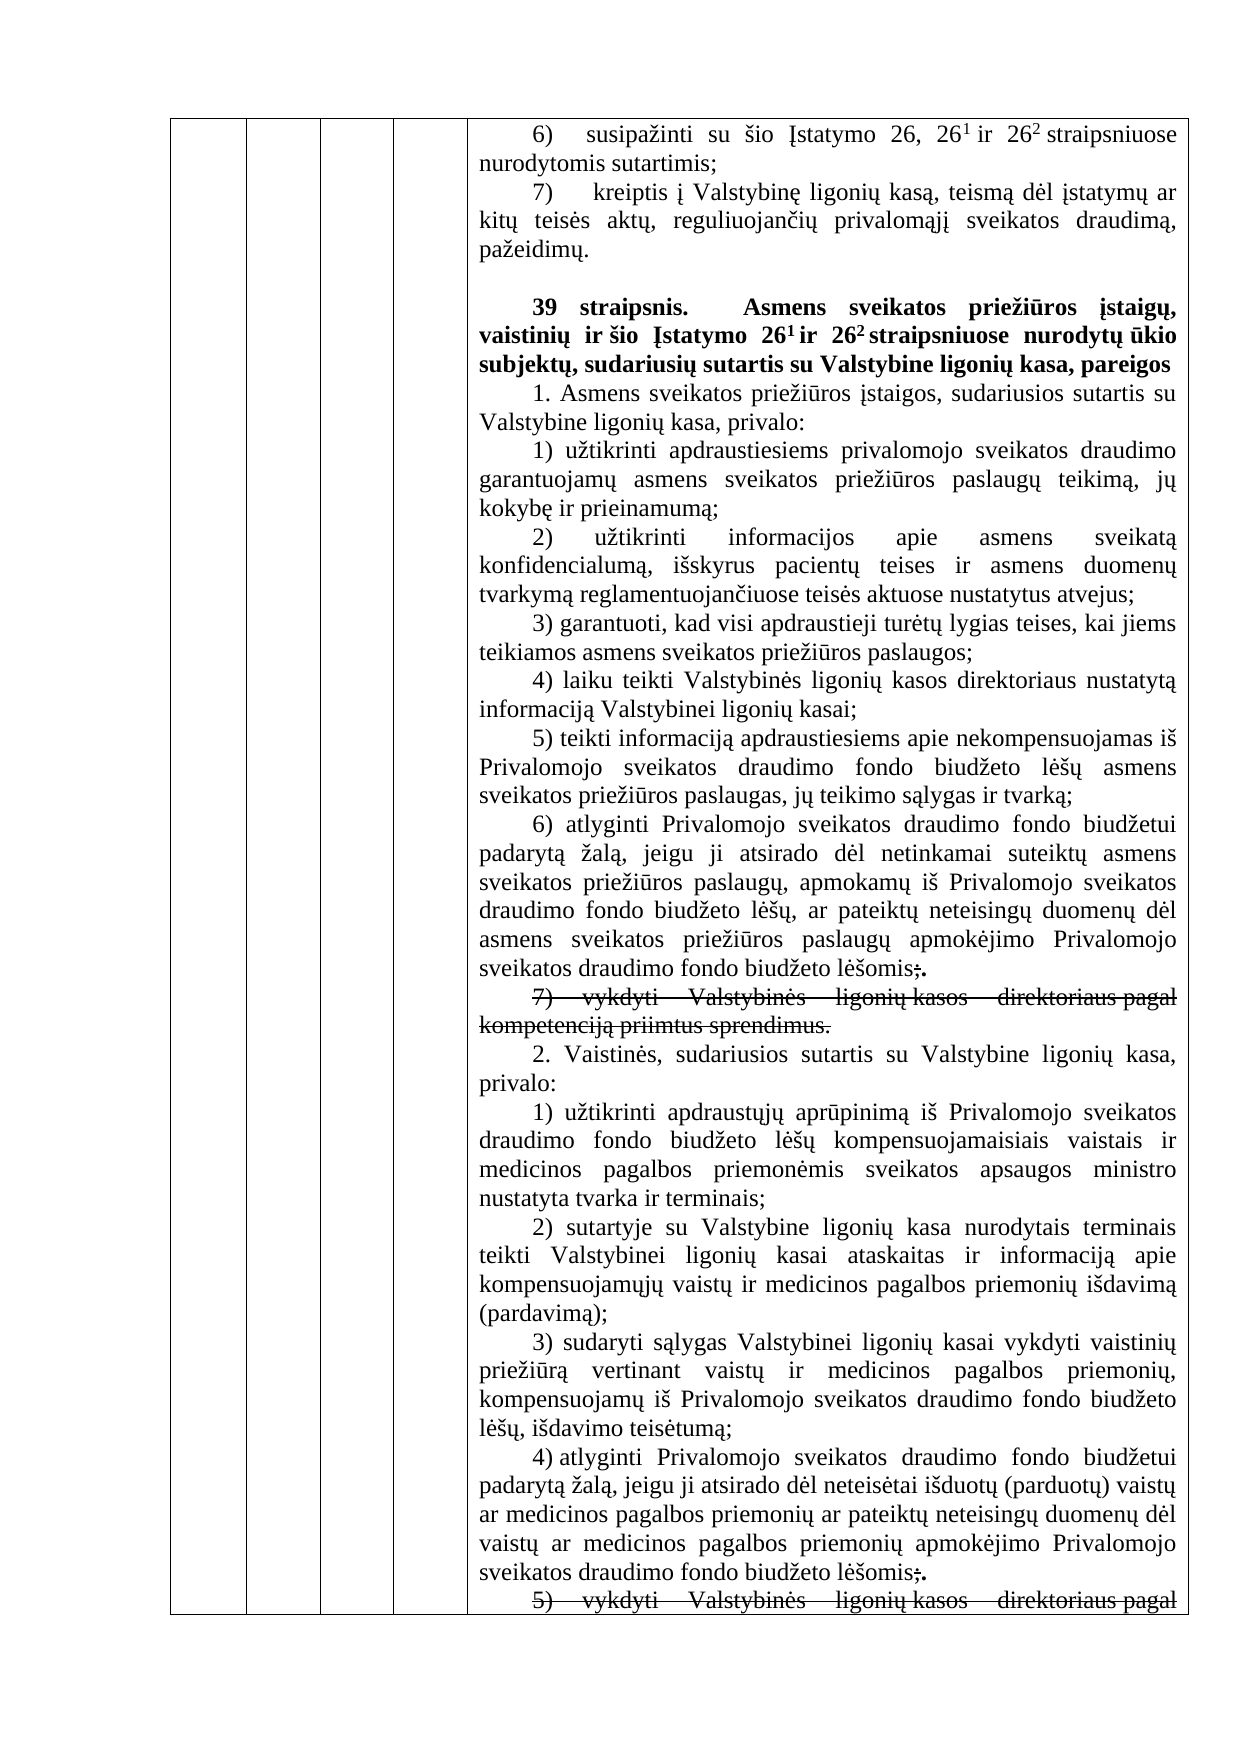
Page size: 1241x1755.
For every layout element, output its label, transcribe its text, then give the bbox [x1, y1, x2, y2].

table_cell [321, 119, 393, 1614]
table_cell [171, 119, 246, 1614]
table_cell [247, 119, 320, 1614]
table_cell 6) susipažinti su šio Įstatymo 26, 261 ir 262 straipsniuose nurodytomis sutartimis; 7) kreiptis į Valstybinę ligonių kasą, teismą dėl įstatymų ar kitų teisės aktų, reguliuojančių privalomąjį sveikatos draudimą, pažeidimų. 39 straipsnis. Asmens sveikatos priežiūros įstaigų, vaistinių ir šio Įstatymo 261 ir 262 straipsniuose nurodytų ūkio subjektų, sudariusių sutartis su Valstybine ligonių kasa, pareigos 1. Asmens sveikatos priežiūros įstaigos, sudariusios sutartis su Valstybine ligonių kasa, privalo: 1) užtikrinti apdraustiesiems privalomojo sveikatos draudimo garantuojamų asmens sveikatos priežiūros paslaugų teikimą, jų kokybę ir prieinamumą; 2) užtikrinti informacijos apie asmens sveikatą konfidencialumą, išskyrus pacientų teises ir asmens duomenų tvarkymą reglamentuojančiuose teisės aktuose nustatytus atvejus; 3) garantuoti, kad visi apdraustieji turėtų lygias teises, kai jiems teikiamos asmens sveikatos priežiūros paslaugos; 4) laiku teikti Valstybinės ligonių kasos direktoriaus nustatytą informaciją Valstybinei ligonių kasai; 5) teikti informaciją apdraustiesiems apie nekompensuojamas iš Privalomojo sveikatos draudimo fondo biudžeto lėšų asmens sveikatos priežiūros paslaugas, jų teikimo sąlygas ir tvarką; 6) atlyginti Privalomojo sveikatos draudimo fondo biudžetui padarytą žalą, jeigu ji atsirado dėl netinkamai suteiktų asmens sveikatos priežiūros paslaugų, apmokamų iš Privalomojo sveikatos draudimo fondo biudžeto lėšų, ar pateiktų neteisingų duomenų dėl asmens sveikatos priežiūros paslaugų apmokėjimo Privalomojo sveikatos draudimo fondo biudžeto lėšomis;. 7) vykdyti Valstybinės ligonių kasos direktoriaus pagal kompetenciją priimtus sprendimus. 2. Vaistinės, sudariusios sutartis su Valstybine ligonių kasa, privalo: 1) užtikrinti apdraustųjų aprūpinimą iš Privalomojo sveikatos draudimo fondo biudžeto lėšų kompensuojamaisiais vaistais ir medicinos pagalbos priemonėmis sveikatos apsaugos ministro nustatyta tvarka ir terminais; 2) sutartyje su Valstybine ligonių kasa nurodytais terminais teikti Valstybinei ligonių kasai ataskaitas ir informaciją apie kompensuojamųjų vaistų ir medicinos pagalbos priemonių išdavimą (pardavimą); 3) sudaryti sąlygas Valstybinei ligonių kasai vykdyti vaistinių priežiūrą vertinant vaistų ir medicinos pagalbos priemonių, kompensuojamų iš Privalomojo sveikatos draudimo fondo biudžeto lėšų, išdavimo teisėtumą; 4) atlyginti Privalomojo sveikatos draudimo fondo biudžetui padarytą žalą, jeigu ji atsirado dėl neteisėtai išduotų (parduotų) vaistų ar medicinos pagalbos priemonių ar pateiktų neteisingų duomenų dėl vaistų ar medicinos pagalbos priemonių apmokėjimo Privalomojo sveikatos draudimo fondo biudžeto lėšomis;. 5) vykdyti Valstybinės ligonių kasos direktoriaus pagal [468, 119, 1188, 1614]
table_cell [394, 119, 467, 1614]
